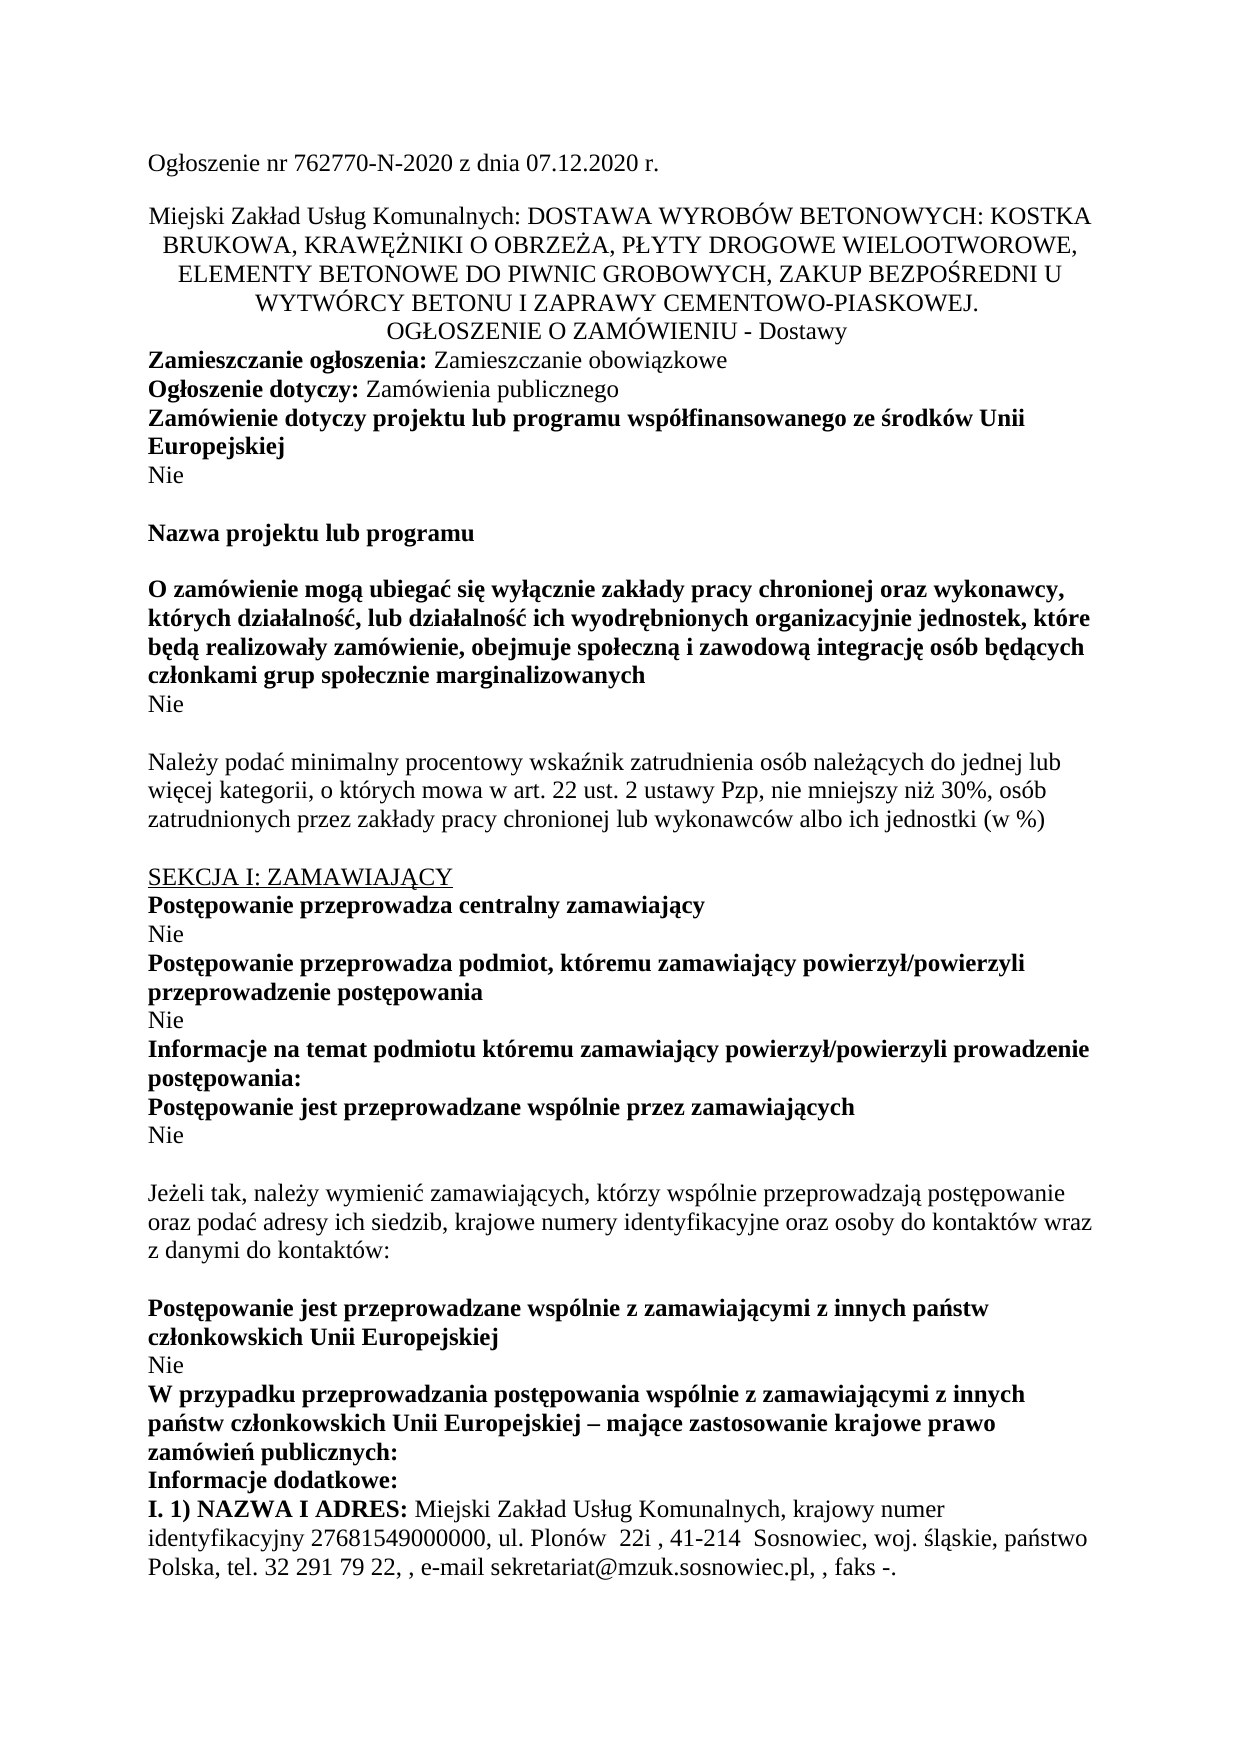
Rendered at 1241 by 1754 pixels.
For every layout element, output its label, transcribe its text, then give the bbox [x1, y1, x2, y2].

text Postępowanie przeprowadza centralny zamawiający [148, 891, 1093, 919]
text Nazwa projektu lub programu [148, 489, 1093, 574]
text O zamówienie mogą ubiegać się wyłącznie zakłady pracy chronionej oraz wykonawcy, których działalność, lub działalność ich wyodrębnionych organizacyjnie jednostek, które będą realizowały zamówienie, obejmuje społeczną i zawodową integrację osób będących członkami grup społecznie marginalizowanych [148, 574, 1093, 689]
text Ogłoszenie nr 762770-N-2020 z dnia 07.12.2020 r. [148, 148, 1093, 176]
text Jeżeli tak, należy wymienić zamawiających, którzy wspólnie przeprowadzają postępowanie oraz podać adresy ich siedzib, krajowe numery identyfikacyjne oraz osoby do kontaktów wraz z danymi do kontaktów: Postępowanie jest przeprowadzane wspólnie z zamawiającymi z innych państw członkowskich Unii Europejskiej [148, 1149, 1093, 1351]
text Postępowanie przeprowadza podmiot, któremu zamawiający powierzył/powierzyli przeprowadzenie postępowania [148, 948, 1093, 1006]
text Nie [148, 689, 1093, 718]
text I. 1) NAZWA I ADRES: Miejski Zakład Usług Komunalnych, krajowy numer identyfikacyjny 27681549000000, ul. Plonów 22i , 41-214 Sosnowiec, woj. śląskie, państwo Polska, tel. 32 291 79 22, , e-mail sekretariat@mzuk.sosnowiec.pl, , faks -. [148, 1494, 1093, 1581]
text Ogłoszenie dotyczy: Zamówienia publicznego [148, 374, 1093, 403]
text Zamieszczanie ogłoszenia: Zamieszczanie obowiązkowe [148, 345, 1093, 374]
text Nie [148, 1121, 1093, 1149]
text Nie [148, 919, 1093, 948]
text Należy podać minimalny procentowy wskaźnik zatrudnienia osób należących do jednej lub więcej kategorii, o których mowa w art. 22 ust. 2 ustawy Pzp, nie mniejszy niż 30%, osób zatrudnionych przez zakłady pracy chronionej lub wykonawców albo ich jednostki (w %) [148, 718, 1093, 862]
text W przypadku przeprowadzania postępowania wspólnie z zamawiającymi z innych państw członkowskich Unii Europejskiej – mające zastosowanie krajowe prawo zamówień publicznych: Informacje dodatkowe: [148, 1379, 1093, 1494]
text Nie [148, 1006, 1093, 1034]
text Nie [148, 460, 1093, 489]
text SEKCJA I: ZAMAWIAJĄCY [148, 862, 1093, 891]
text Zamówienie dotyczy projektu lub programu współfinansowanego ze środków Unii Europejskiej [148, 403, 1093, 460]
text Nie [148, 1351, 1093, 1379]
text Miejski Zakład Usług Komunalnych: DOSTAWA WYROBÓW BETONOWYCH: KOSTKA BRUKOWA, KRAWĘŻNIKI O OBRZEŻA, PŁYTY DROGOWE WIELOOTWOROWE, ELEMENTY BETONOWE DO PIWNIC GROBOWYCH, ZAKUP BEZPOŚREDNI U WYTWÓRCY BETONU I ZAPRAWY CEMENTOWO-PIASKOWEJ. OGŁOSZENIE O ZAMÓWIENIU - Dostawy [148, 201, 1093, 345]
text Informacje na temat podmiotu któremu zamawiający powierzył/powierzyli prowadzenie postępowania: Postępowanie jest przeprowadzane wspólnie przez zamawiających [148, 1034, 1093, 1121]
